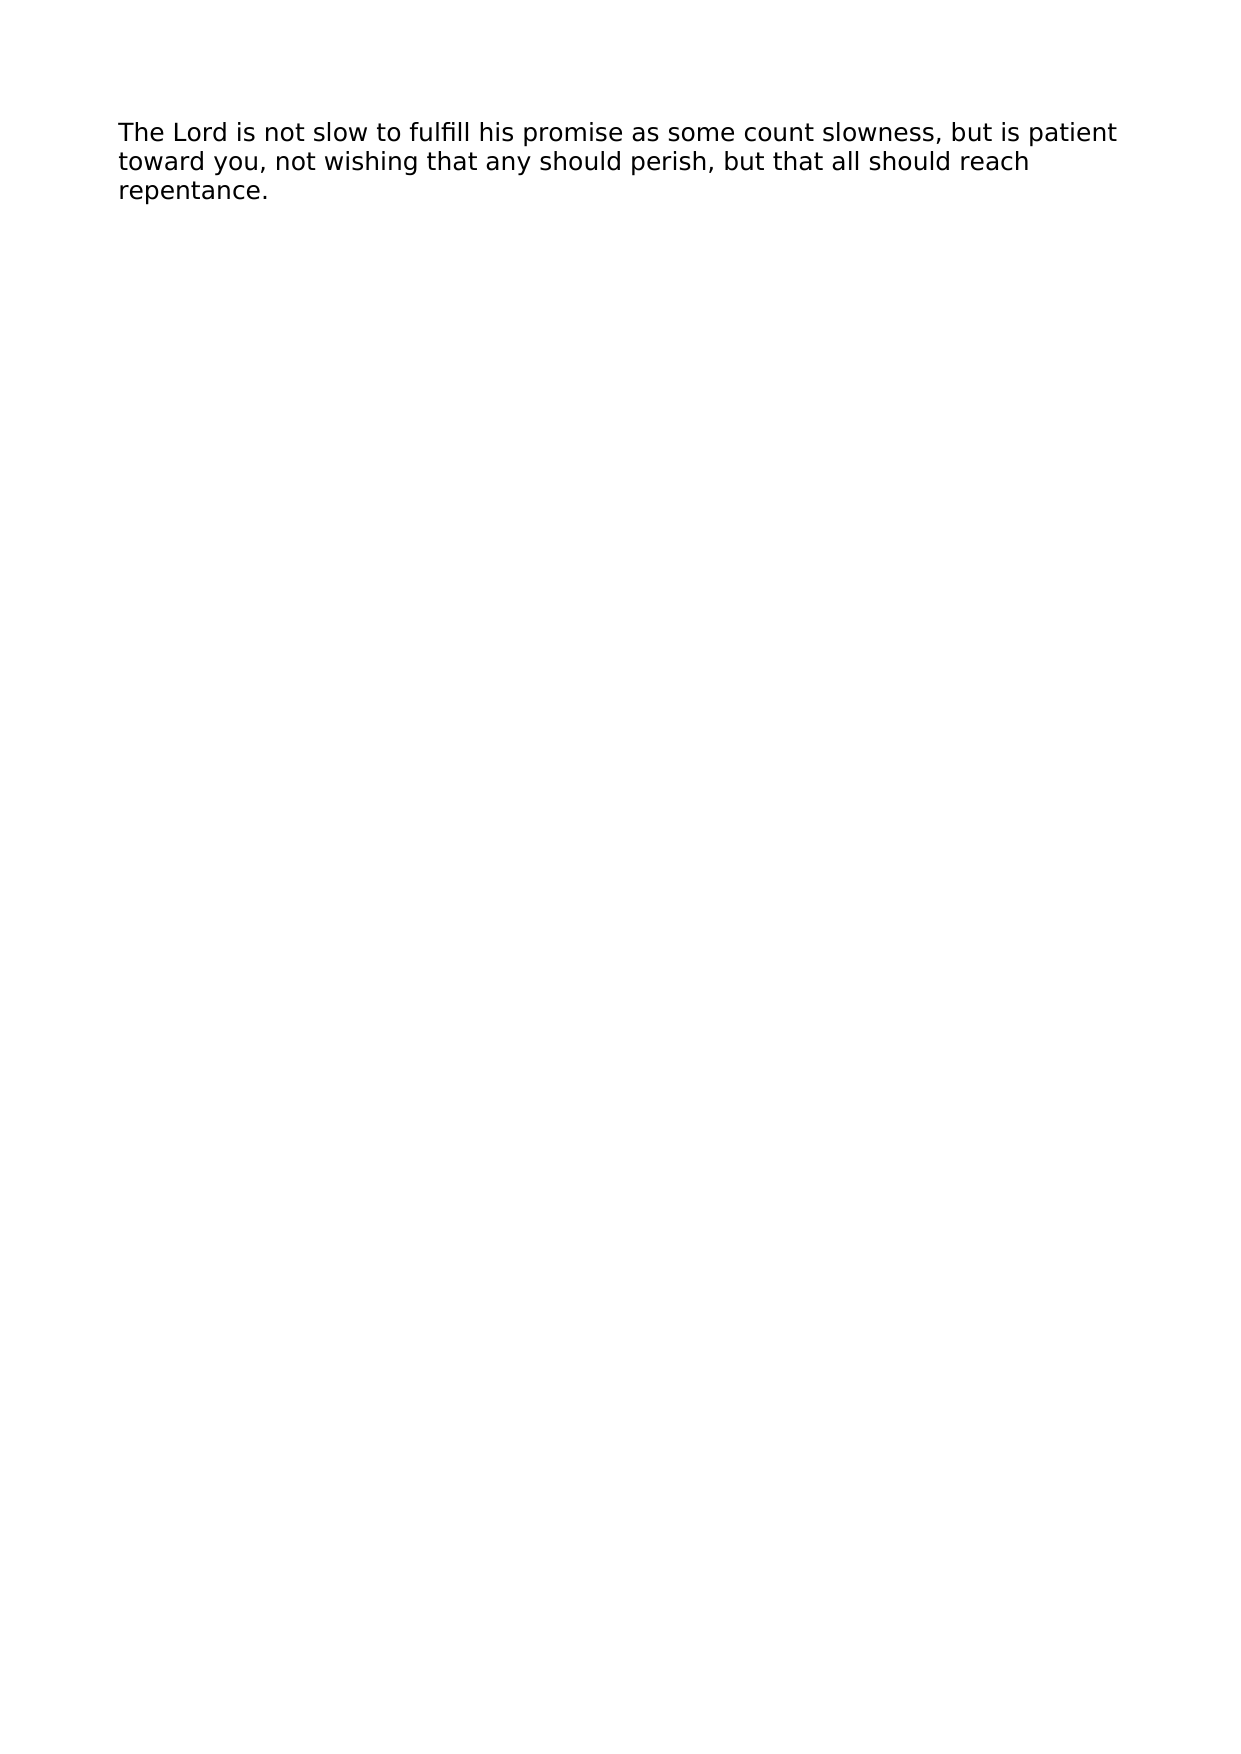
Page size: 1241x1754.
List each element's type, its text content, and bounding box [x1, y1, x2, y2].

text The Lord is not slow to fulfill his promise as some count slowness, but is patient toward you, not wishing that any should perish, but that all should reach repentance. [118, 118, 1122, 206]
